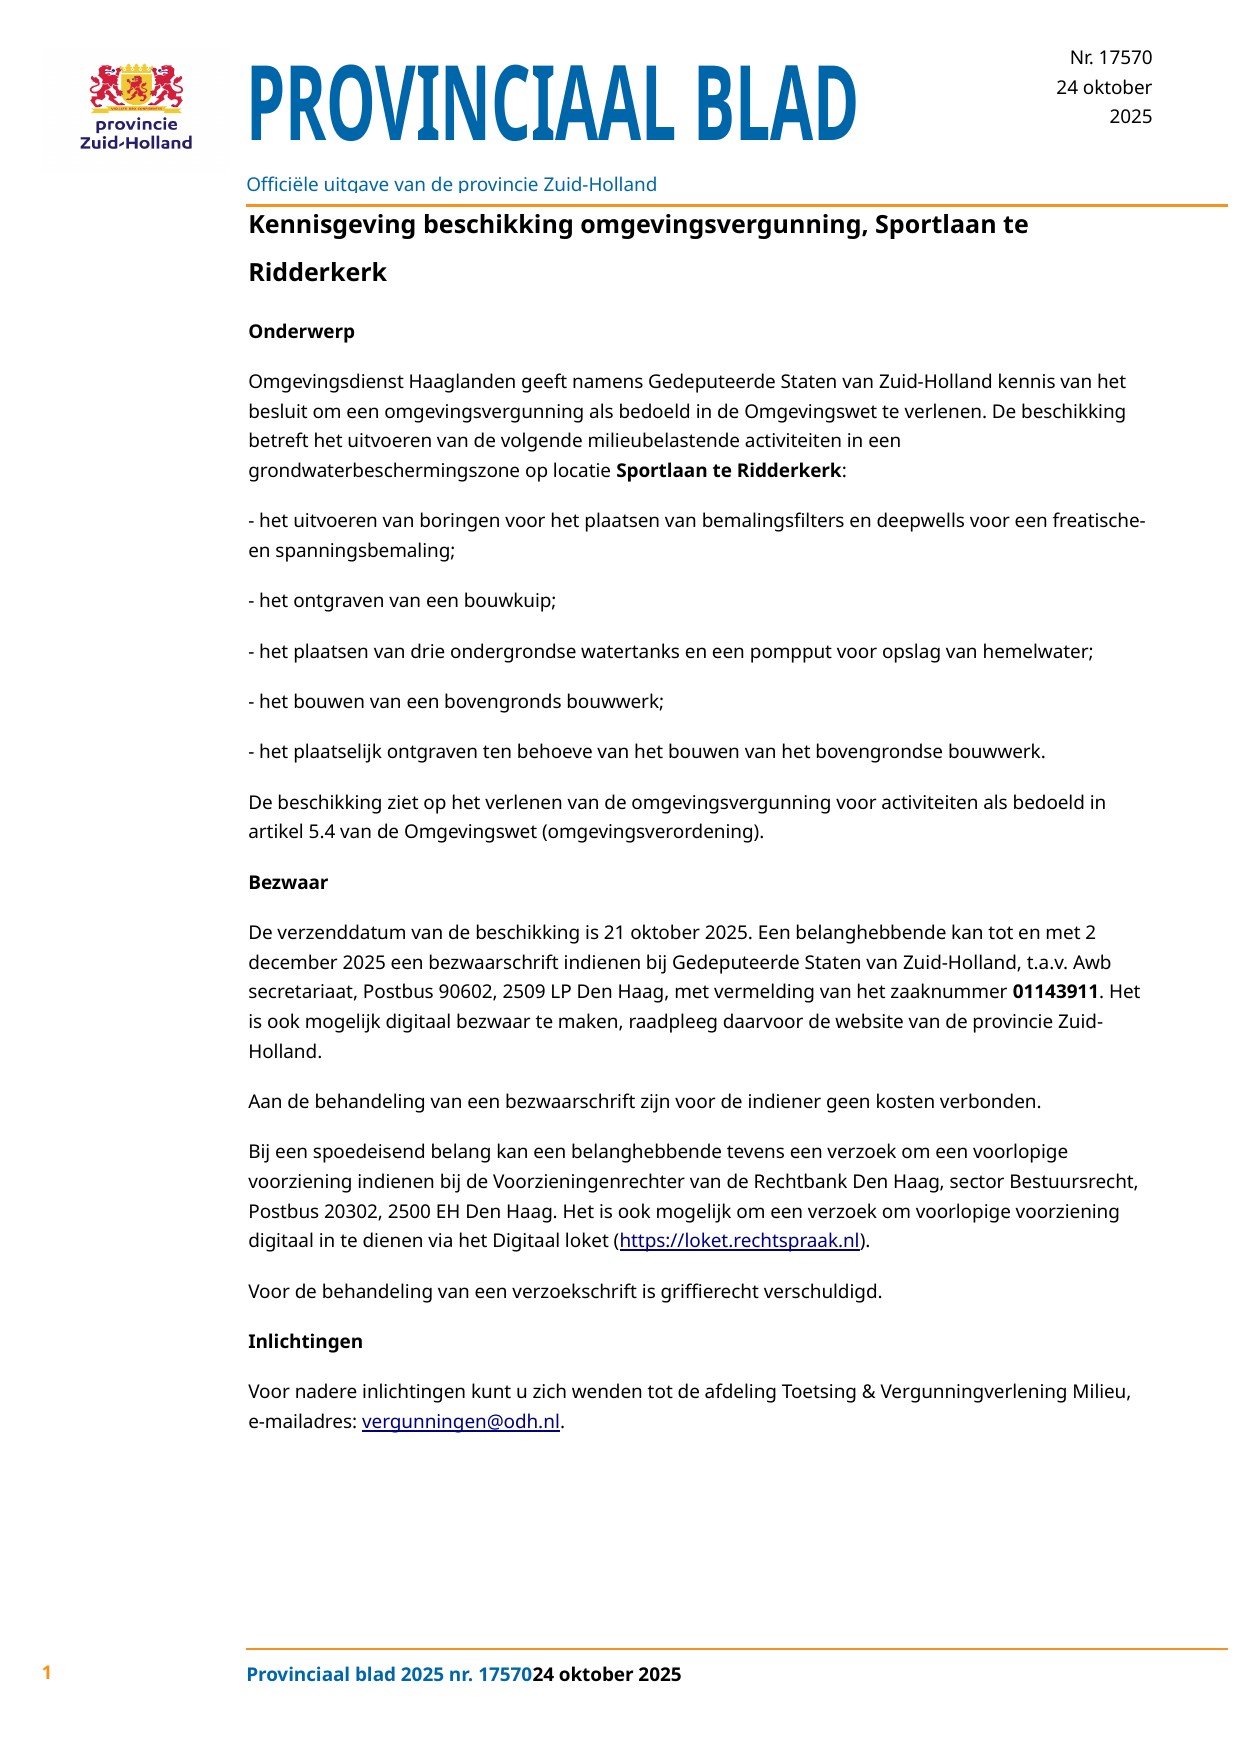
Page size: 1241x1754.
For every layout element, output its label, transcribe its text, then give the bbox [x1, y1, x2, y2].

text De beschikking ziet op het verlenen van de omgevingsvergunning voor activiteiten als bedoeld in artikel 5.4 van de Omgevingswet (omgevingsverordening). [248, 789, 1152, 844]
text - het ontgraven van een bouwkuip; [248, 587, 1152, 613]
text - het plaatsen van drie ondergrondse watertanks en een pompput voor opslag van hemelwater; [248, 638, 1152, 664]
text Aan de behandeling van een bezwaarschrift zijn voor de indiener geen kosten verbonden. [248, 1088, 1152, 1114]
picture [41, 47, 231, 172]
text Voor nadere inlichtingen kunt u zich wenden tot de afdeling Toetsing & Vergunningverlening Milieu, e-mailadres: vergunningen@odh.nl. [248, 1379, 1152, 1434]
text - het uitvoeren van boringen voor het plaatsen van bemalingsfilters en deepwells voor een freatische- en spanningsbemaling; [248, 507, 1152, 563]
text Inlichtingen [248, 1328, 1152, 1354]
text Voor de behandeling van een verzoekschrift is griffierecht verschuldigd. [248, 1278, 1152, 1304]
text Bij een spoedeisend belang kan een belanghebbende tevens een verzoek om een voorlopige voorziening indienen bij de Voorzieningenrechter van de Rechtbank Den Haag, sector Bestuursrecht, Postbus 20302, 2500 EH Den Haag. Het is ook mogelijk om een verzoek om voorlopige voorziening digitaal in te dienen via het Digitaal loket (https://loket.rechtspraak.nl). [248, 1139, 1152, 1253]
text Onderwerp [248, 318, 1152, 344]
text Bezwaar [248, 869, 1152, 895]
text - het bouwen van een bovengronds bouwwerk; [248, 688, 1152, 714]
text Kennisgeving beschikking omgevingsvergunning, Sportlaan te Ridderkerk [248, 207, 1152, 288]
text Omgevingsdienst Haaglanden geeft namens Gedeputeerde Staten van Zuid-Holland kennis van het besluit om een omgevingsvergunning als bedoeld in de Omgevingswet te verlenen. De beschikking betreft het uitvoeren van de volgende milieubelastende activiteiten in een grondwaterbeschermingszone op locatie Sportlaan te Ridderkerk: [248, 368, 1152, 483]
text - het plaatselijk ontgraven ten behoeve van het bouwen van het bovengrondse bouwwerk. [248, 739, 1152, 764]
text De verzenddatum van de beschikking is 21 oktober 2025. Een belanghebbende kan tot en met 2 december 2025 een bezwaarschrift indienen bij Gedeputeerde Staten van Zuid-Holland, t.a.v. Awb secretariaat, Postbus 90602, 2509 LP Den Haag, met vermelding van het zaaknummer 01143911. Het is ook mogelijk digitaal bezwaar te maken, raadpleeg daarvoor de website van de provincie Zuid-Holland. [248, 919, 1152, 1064]
